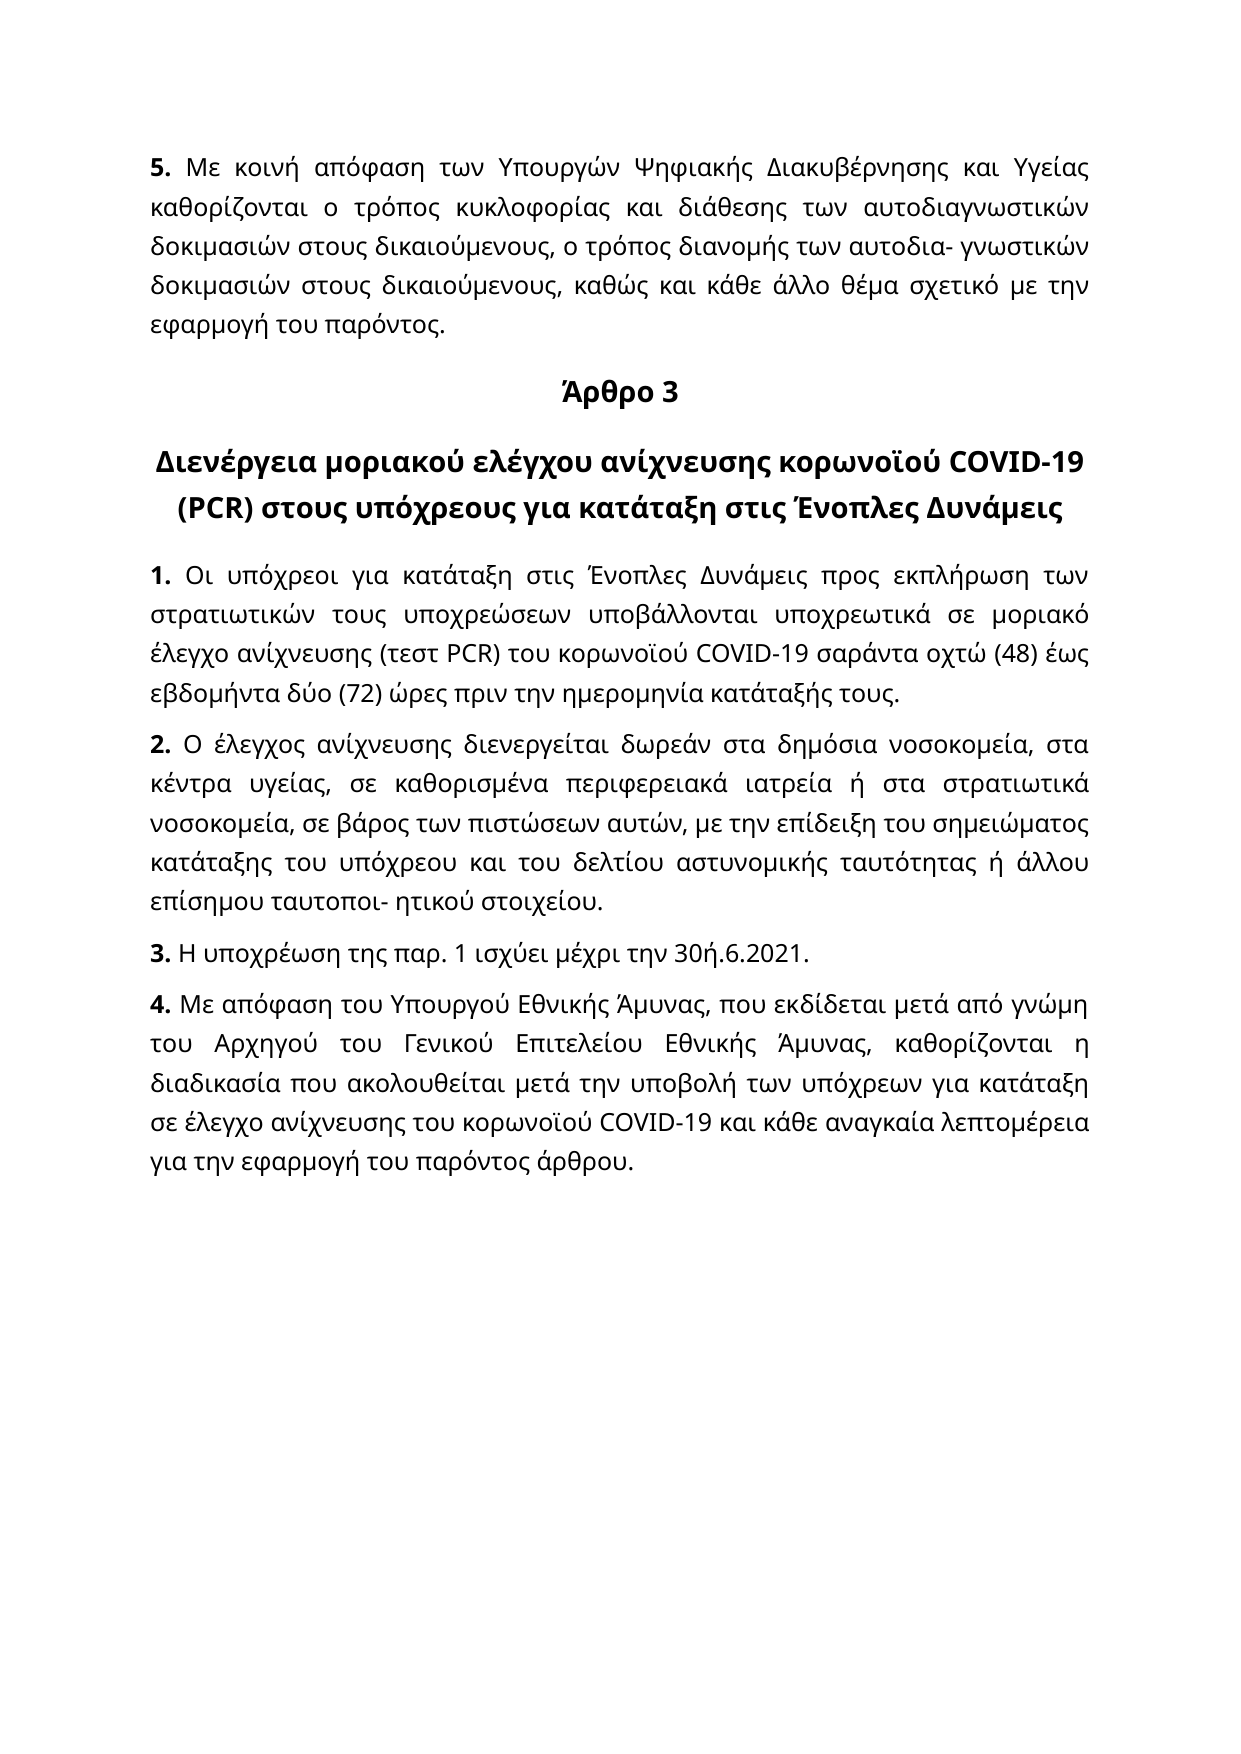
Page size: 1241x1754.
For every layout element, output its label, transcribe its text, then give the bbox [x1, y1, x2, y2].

subtitle Άρθρο 3 [150, 371, 1090, 411]
subtitle Διενέργεια μοριακού ελέγχου ανίχνευσης κορωνοϊού COVID-19 (PCR) στους υπόχρεους για κατάταξη στις Ένοπλες Δυνάμεις [150, 441, 1090, 527]
text 3. Η υποχρέωση της παρ. 1 ισχύει μέχρι την 30ή.6.2021. [150, 935, 1090, 969]
text 2. Ο έλεγχος ανίχνευσης διενεργείται δωρεάν στα δημόσια νοσοκομεία, στα κέντρα υγείας, σε καθορισμένα περιφερειακά ιατρεία ή στα στρατιωτικά νοσοκομεία, σε βάρος των πιστώσεων αυτών, με την επίδειξη του σημειώματος κατάταξης του υπόχρεου και του δελτίου αστυνομικής ταυτότητας ή άλλου επίσημου ταυτοποι- ητικού στοιχείου. [150, 727, 1090, 918]
text 1. Οι υπόχρεοι για κατάταξη στις Ένοπλες Δυνάμεις προς εκπλήρωση των στρατιωτικών τους υποχρεώσεων υποβάλλονται υποχρεωτικά σε μοριακό έλεγχο ανίχνευσης (τεστ PCR) του κορωνοϊού COVID-19 σαράντα οχτώ (48) έως εβδομήντα δύο (72) ώρες πριν την ημερομηνία κατάταξής τους. [150, 558, 1090, 709]
text 4. Mε απόφαση του Υπουργού Εθνικής Άμυνας, που εκδίδεται μετά από γνώμη του Αρχηγού του Γενικού Επιτελείου Εθνικής Άμυνας, καθορίζονται η διαδικασία που ακολουθείται μετά την υποβολή των υπόχρεων για κατάταξη σε έλεγχο ανίχνευσης του κορωνοϊού COVID-19 και κάθε αναγκαία λεπτομέρεια για την εφαρμογή του παρόντος άρθρου. [150, 987, 1090, 1178]
text 5. Με κοινή απόφαση των Υπουργών Ψηφιακής Διακυβέρνησης και Υγείας καθορίζονται ο τρόπος κυκλοφορίας και διάθεσης των αυτοδιαγνωστικών δοκιμασιών στους δικαιούμενους, ο τρόπος διανομής των αυτοδια- γνωστικών δοκιμασιών στους δικαιούμενους, καθώς και κάθε άλλο θέμα σχετικό με την εφαρμογή του παρόντος. [150, 150, 1090, 341]
